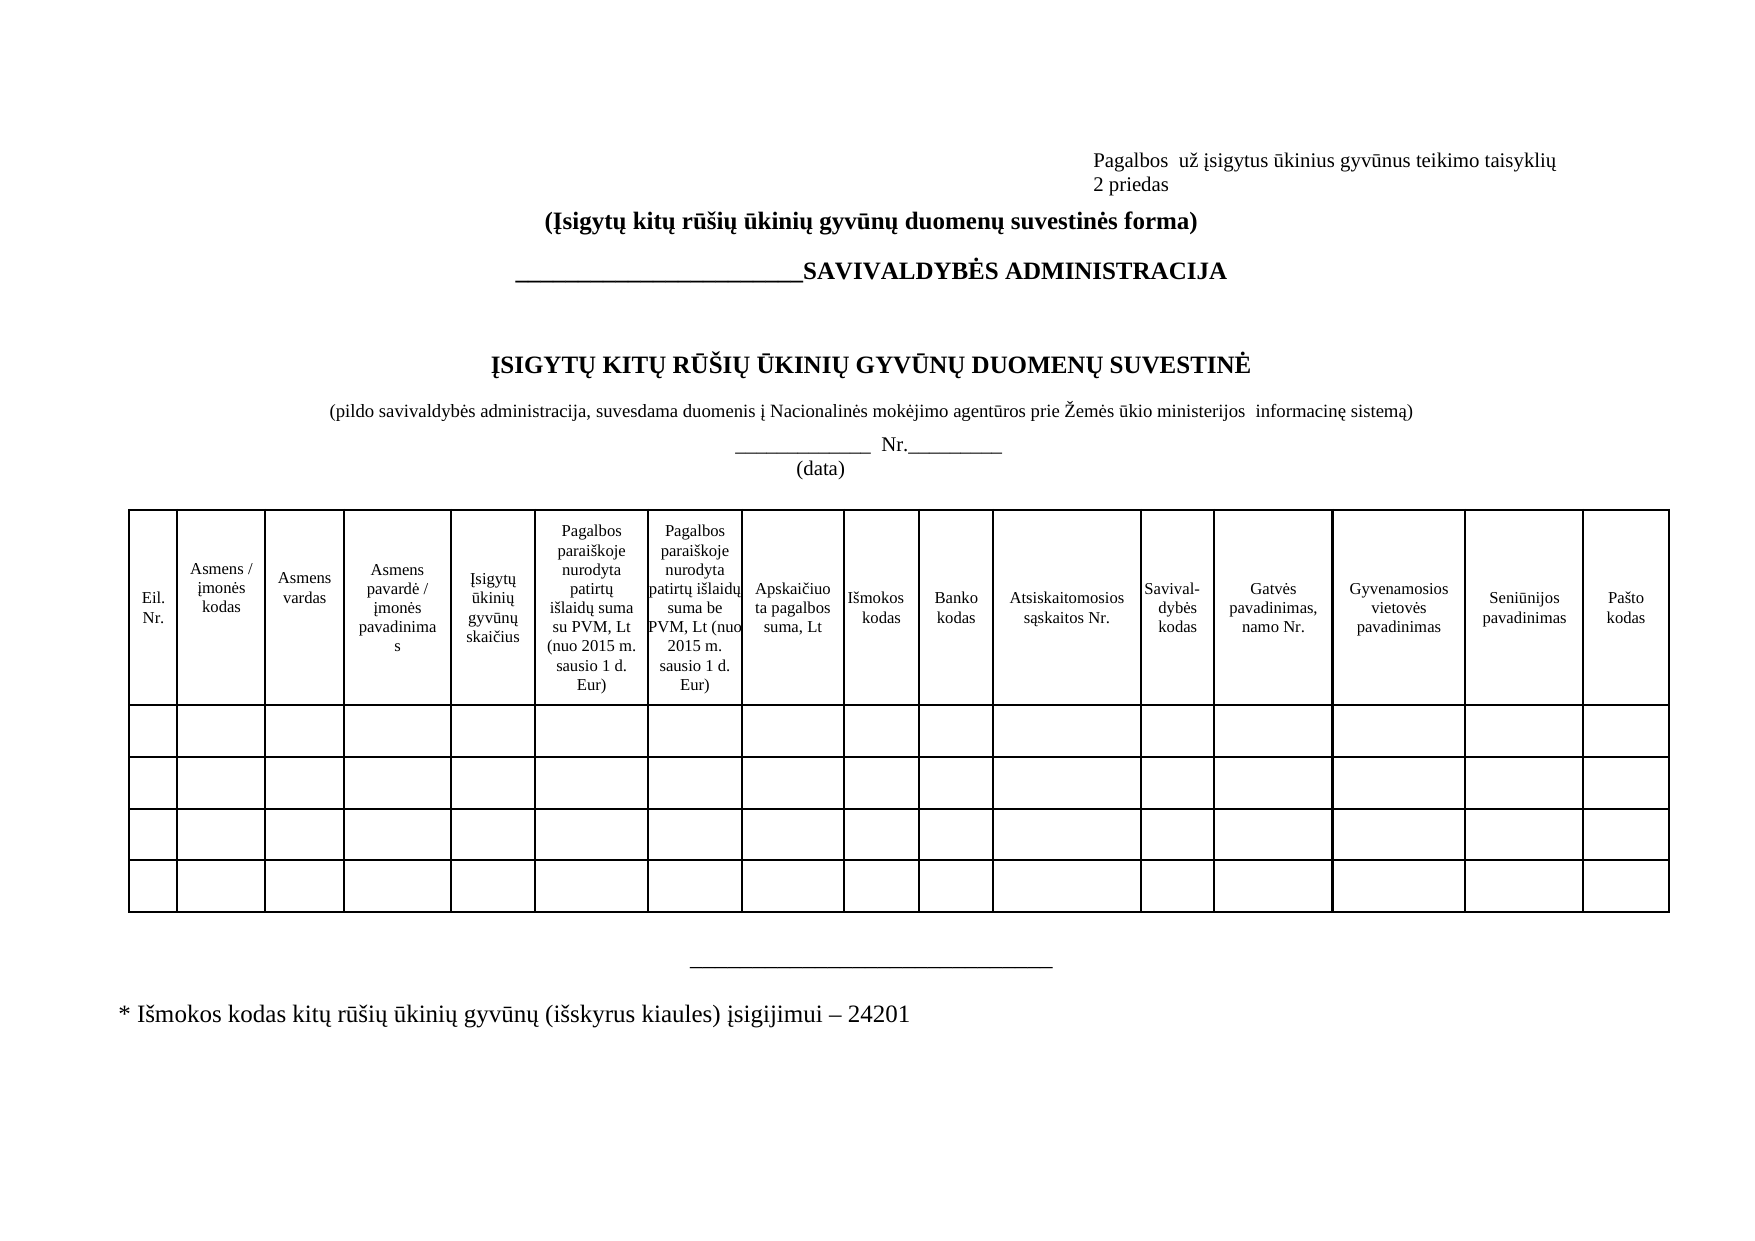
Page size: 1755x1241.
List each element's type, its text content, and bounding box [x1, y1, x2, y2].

table_header Asmens pavardė / įmonės pavadinimas [345, 511, 450, 704]
table_cell [1334, 758, 1464, 807]
text įsigytų kitų RŪŠIŲ ūkinių gyvūnų DUOMENŲ SUVESTINĖ [118, 350, 1624, 379]
table_cell [845, 758, 918, 807]
table_cell [452, 706, 534, 756]
table_cell [920, 810, 992, 859]
text 2 priedas [1067, 172, 1624, 196]
table_header Gatvės pavadinimas, namo Nr. [1215, 511, 1331, 704]
table_cell [452, 758, 534, 807]
table_header Įsigytų ūkinių gyvūnų skaičius [452, 511, 534, 704]
table_cell [178, 861, 264, 911]
table_cell [743, 758, 843, 807]
text _______________________SAVIVALDYBĖS ADMINISTRACIJA [118, 256, 1624, 284]
table_header Asmens / įmonės kodas [178, 511, 264, 704]
table_cell [130, 758, 176, 807]
table_header Atsiskaitomosios sąskaitos Nr. [994, 511, 1140, 704]
table_cell [178, 810, 264, 859]
table_cell [1466, 758, 1582, 807]
table_cell [845, 810, 918, 859]
table_cell [1334, 810, 1464, 859]
table_cell [178, 758, 264, 807]
table_cell [1215, 810, 1331, 859]
table_cell [266, 861, 343, 911]
table_cell [1215, 758, 1331, 807]
table_header Apskaičiuota pagalbos suma, Lt [743, 511, 843, 704]
table_cell [994, 758, 1140, 807]
table_cell [743, 861, 843, 911]
table_cell [345, 861, 450, 911]
table_cell [1142, 810, 1213, 859]
text * Išmokos kodas kitų rūšių ūkinių gyvūnų (išskyrus kiaules) įsigijimui – 24201 [118, 999, 1624, 1028]
table_header Pašto kodas [1584, 511, 1668, 704]
table_cell [1142, 706, 1213, 756]
table_cell [266, 706, 343, 756]
table_cell [1215, 706, 1331, 756]
table_cell [1215, 861, 1331, 911]
table_cell [536, 758, 647, 807]
table_cell [452, 810, 534, 859]
table_cell [994, 810, 1140, 859]
table_cell [345, 706, 450, 756]
table_cell [130, 810, 176, 859]
table_cell [649, 758, 741, 807]
table_cell [1334, 861, 1464, 911]
table_header Asmens vardas [266, 511, 343, 704]
table_cell [1466, 861, 1582, 911]
table_cell [649, 706, 741, 756]
table_cell [1466, 706, 1582, 756]
table_header Savival-dybės kodas [1142, 511, 1213, 704]
table_header Gyvenamosios vietovės pavadinimas [1334, 511, 1464, 704]
table_cell [1142, 861, 1213, 911]
table_cell [1584, 706, 1668, 756]
table_cell [178, 706, 264, 756]
table_cell [1334, 706, 1464, 756]
table_header Pagalbos paraiškoje nurodyta patirtų išlaidų suma be PVM, Lt (nuo 2015 m. sausio 1 d. Eur) [649, 511, 741, 704]
table_cell [1142, 758, 1213, 807]
table_cell [994, 861, 1140, 911]
table_header Eil. Nr. [130, 511, 176, 704]
table_cell [130, 706, 176, 756]
table_cell [266, 758, 343, 807]
table_cell [649, 861, 741, 911]
table_header [118, 480, 1024, 509]
table_cell [536, 810, 647, 859]
table_header Pagalbos paraiškoje nurodyta patirtų išlaidų suma su PVM, Lt (nuo 2015 m. sausio 1 d. Eur) [536, 511, 647, 704]
table_cell [920, 758, 992, 807]
text _____________________________ [118, 942, 1624, 970]
table_cell [536, 861, 647, 911]
table_cell [345, 810, 450, 859]
table_cell [1584, 810, 1668, 859]
text (Įsigytų kitų rūšių ūkinių gyvūnų duomenų suvestinės forma) [118, 206, 1624, 235]
table_cell [536, 706, 647, 756]
table_cell [1584, 861, 1668, 911]
table_header Seniūnijos pavadinimas [1466, 511, 1582, 704]
table_cell [452, 861, 534, 911]
table_cell [845, 706, 918, 756]
table_header Išmokos kodas [845, 511, 918, 704]
table_cell [1466, 810, 1582, 859]
table_cell [845, 861, 918, 911]
table_cell [266, 810, 343, 859]
text Pagalbos už įsigytus ūkinius gyvūnus teikimo taisyklių [1067, 148, 1624, 172]
table_cell [920, 861, 992, 911]
table_cell [1584, 758, 1668, 807]
table_header Banko kodas [920, 511, 992, 704]
table_cell [743, 706, 843, 756]
text _____________ Nr._________ [118, 432, 1624, 456]
table_cell [130, 861, 176, 911]
table_cell [345, 758, 450, 807]
text (pildo savivaldybės administracija, suvesdama duomenis į Nacionalinės mokėjimo agentūros prie Žemės ūkio ministerijos informacinę sistemą) [118, 400, 1624, 421]
table_cell [920, 706, 992, 756]
text (data) [118, 456, 1624, 480]
table_cell [743, 810, 843, 859]
table_cell [649, 810, 741, 859]
table_cell [994, 706, 1140, 756]
